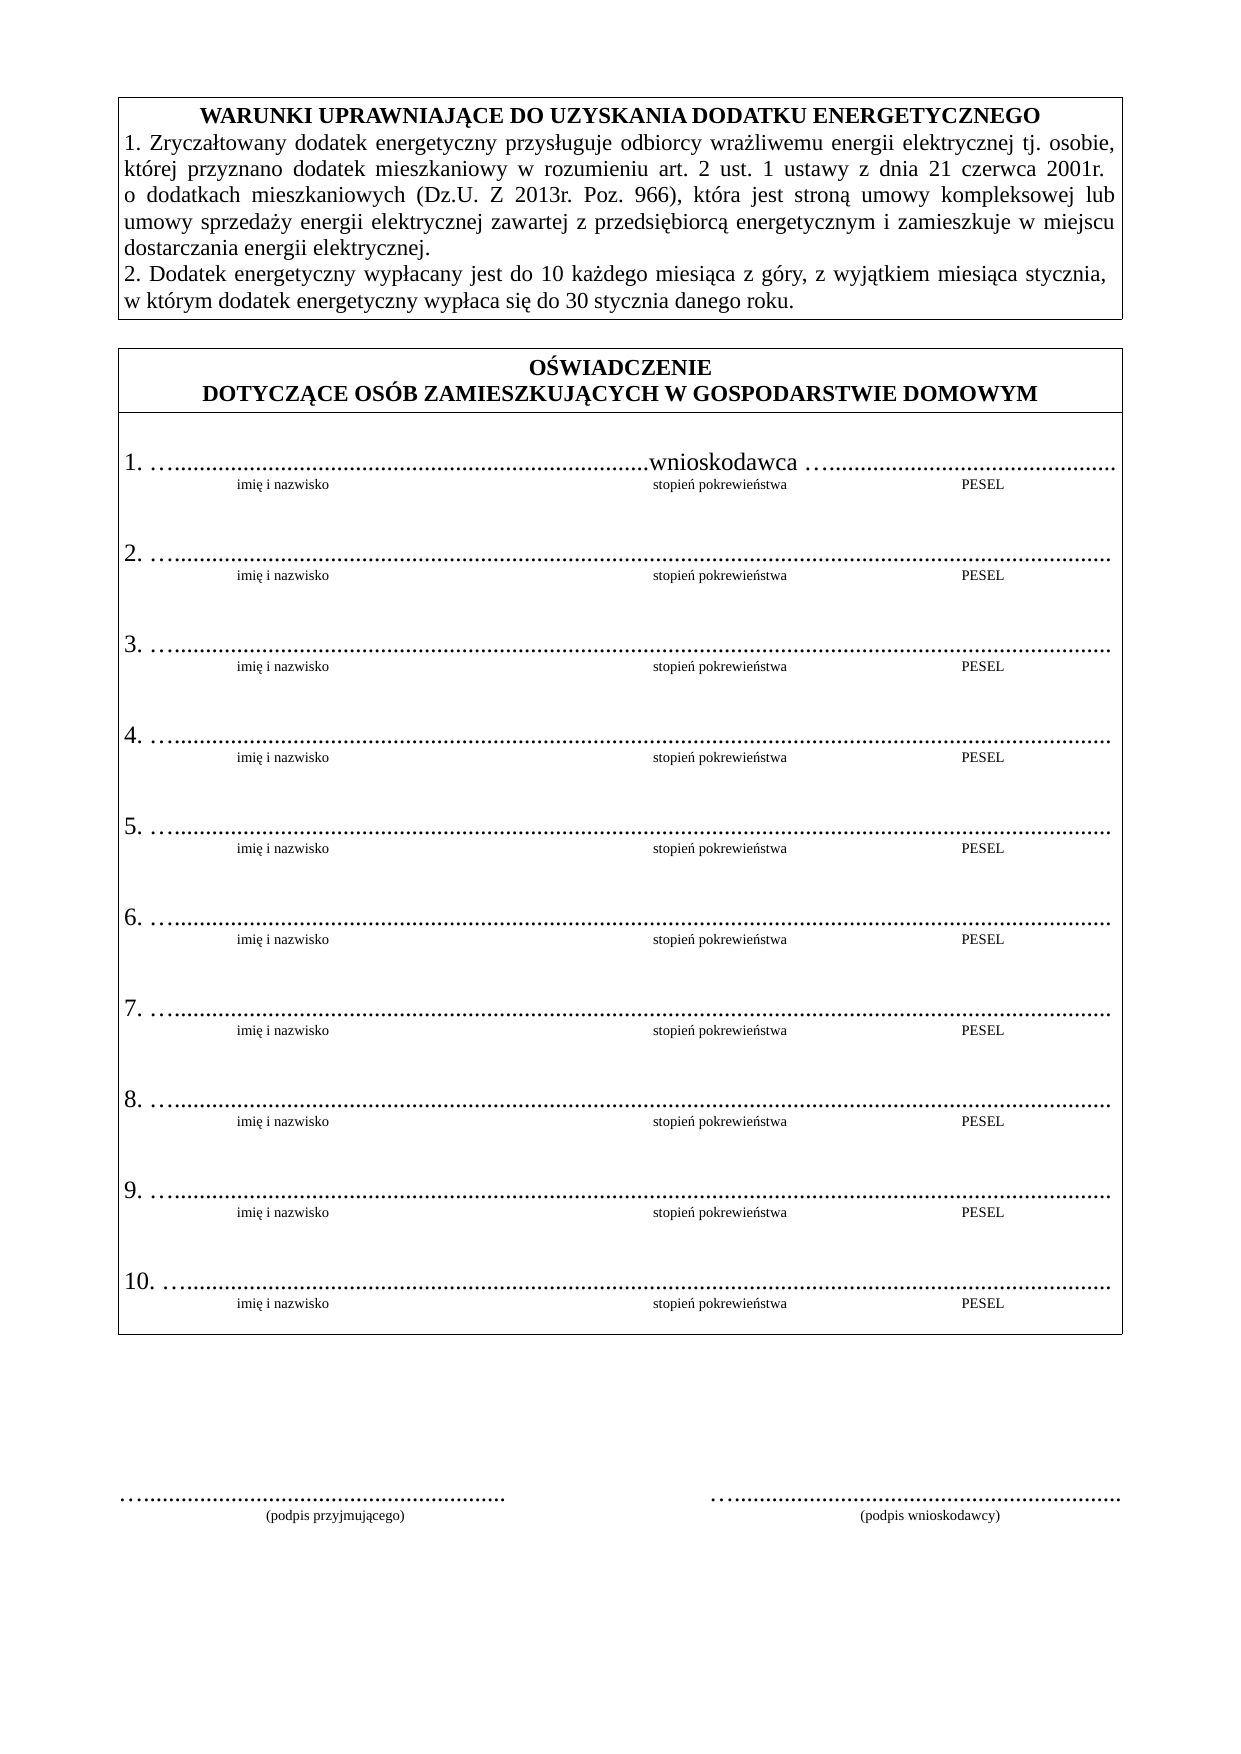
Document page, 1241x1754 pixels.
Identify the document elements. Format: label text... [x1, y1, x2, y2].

text ….......................................................... ….............................................................. [118, 1478, 1122, 1507]
table_header OŚWIADCZENIE DOTYCZĄCE OSÓB ZAMIESZKUJĄCYCH W GOSPODARSTWIE DOMOWYM [119, 349, 1122, 412]
table_header WARUNKI UPRAWNIAJĄCE DO UZYSKANIA DODATKU ENERGETYCZNEGO 1. Zryczałtowany dodatek energetyczny przysługuje odbiorcy wrażliwemu energii elektrycznej tj. osobie, której przyznano dodatek mieszkaniowy w rozumieniu art. 2 ust. 1 ustawy z dnia 21 czerwca 2001r. o dodatkach mieszkaniowych (Dz.U. Z 2013r. Poz. 966), która jest stroną umowy kompleksowej lub umowy sprzedaży energii elektrycznej zawartej z przedsiębiorcą energetycznym i zamieszkuje w miejscu dostarczania energii elektrycznej. 2. Dodatek energetyczny wypłacany jest do 10 każdego miesiąca z góry, z wyjątkiem miesiąca stycznia, w którym dodatek energetyczny wypłaca się do 30 stycznia danego roku. [119, 98, 1122, 319]
text (podpis przyjmującego) (podpis wnioskodawcy) [118, 1507, 1122, 1523]
table_cell 1. …............................................................................wnioskodawca ….............................................. imię i nazwisko stopień pokrewieństwa PESEL 2. …...................................................................................................................................................... imię i nazwisko stopień pokrewieństwa PESEL 3. …...................................................................................................................................................... imię i nazwisko stopień pokrewieństwa PESEL 4. …...................................................................................................................................................... imię i nazwisko stopień pokrewieństwa PESEL 5. …...................................................................................................................................................... imię i nazwisko stopień pokrewieństwa PESEL 6. …...................................................................................................................................................... imię i nazwisko stopień pokrewieństwa PESEL 7. …...................................................................................................................................................... imię i nazwisko stopień pokrewieństwa PESEL 8. …...................................................................................................................................................... imię i nazwisko stopień pokrewieństwa PESEL 9. …...................................................................................................................................................... imię i nazwisko stopień pokrewieństwa PESEL 10. ….................................................................................................................................................... imię i nazwisko stopień pokrewieństwa PESEL [119, 413, 1122, 1334]
